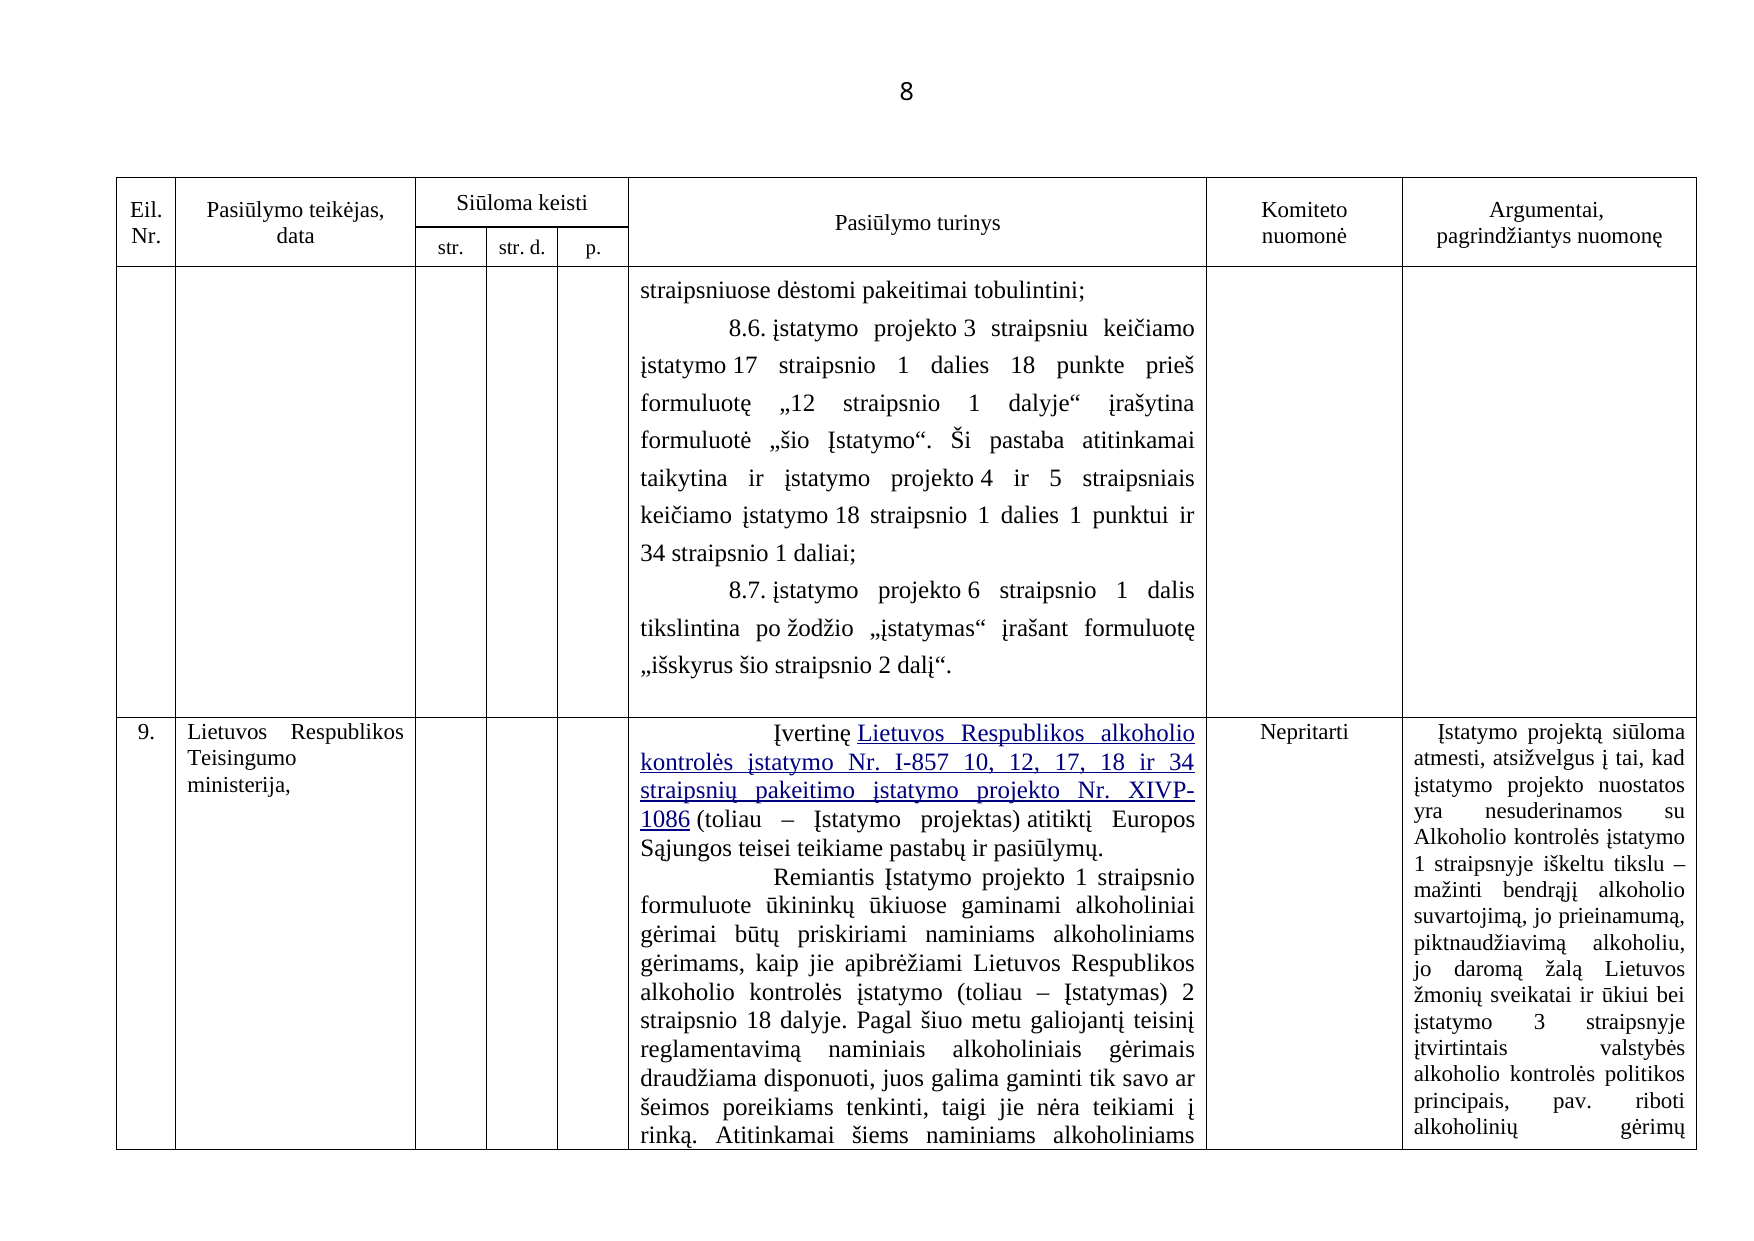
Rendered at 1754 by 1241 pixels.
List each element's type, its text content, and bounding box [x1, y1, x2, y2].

table_cell p. [558, 228, 628, 266]
table_cell Lietuvos Respublikos Teisingumo ministerija, [176, 718, 415, 1149]
table_cell [1403, 267, 1696, 717]
table_cell [487, 267, 557, 717]
table_cell 9. [117, 718, 175, 1149]
table_cell [176, 267, 415, 717]
table_header Komiteto nuomonė [1207, 178, 1402, 266]
table_cell str. [416, 228, 486, 266]
table_cell [117, 267, 175, 717]
table_header Pasiūlymo turinys [629, 178, 1206, 266]
table_cell [416, 267, 486, 717]
table_cell [416, 718, 486, 1149]
table_header Siūloma keisti [416, 178, 628, 226]
table_cell Nepritarti [1207, 718, 1402, 1149]
table_cell [558, 718, 628, 1149]
table_header Eil. Nr. [117, 178, 175, 266]
table_cell str. d. [487, 228, 557, 266]
table_cell [1207, 267, 1402, 717]
table_header Argumentai, pagrindžiantys nuomonę [1403, 178, 1696, 266]
table_cell straipsniuose dėstomi pakeitimai tobulintini; 8.6. įstatymo projekto 3 straipsniu keičiamo įstatymo 17 straipsnio 1 dalies 18 punkte prieš formuluotę „12 straipsnio 1 dalyje“ įrašytina formuluotė „šio Įstatymo“. Ši pastaba atitinkamai taikytina ir įstatymo projekto 4 ir 5 straipsniais keičiamo įstatymo 18 straipsnio 1 dalies 1 punktui ir 34 straipsnio 1 daliai; 8.7. įstatymo projekto 6 straipsnio 1 dalis tikslintina po žodžio „įstatymas“ įrašant formuluotę „išskyrus šio straipsnio 2 dalį“. [629, 267, 1206, 717]
table_cell Įstatymo projektą siūloma atmesti, atsižvelgus į tai, kad įstatymo projekto nuostatos yra nesuderinamos su Alkoholio kontrolės įstatymo 1 straipsnyje iškeltu tikslu – mažinti bendrąjį alkoholio suvartojimą, jo prieinamumą, piktnaudžiavimą alkoholiu, jo daromą žalą Lietuvos žmonių sveikatai ir ūkiui bei įstatymo 3 straipsnyje įtvirtintais valstybės alkoholio kontrolės politikos principais, pav. riboti alkoholinių gėrimų [1403, 718, 1696, 1149]
table_header Pasiūlymo teikėjas, data [176, 178, 415, 266]
table_cell [487, 718, 557, 1149]
table_cell [558, 267, 628, 717]
